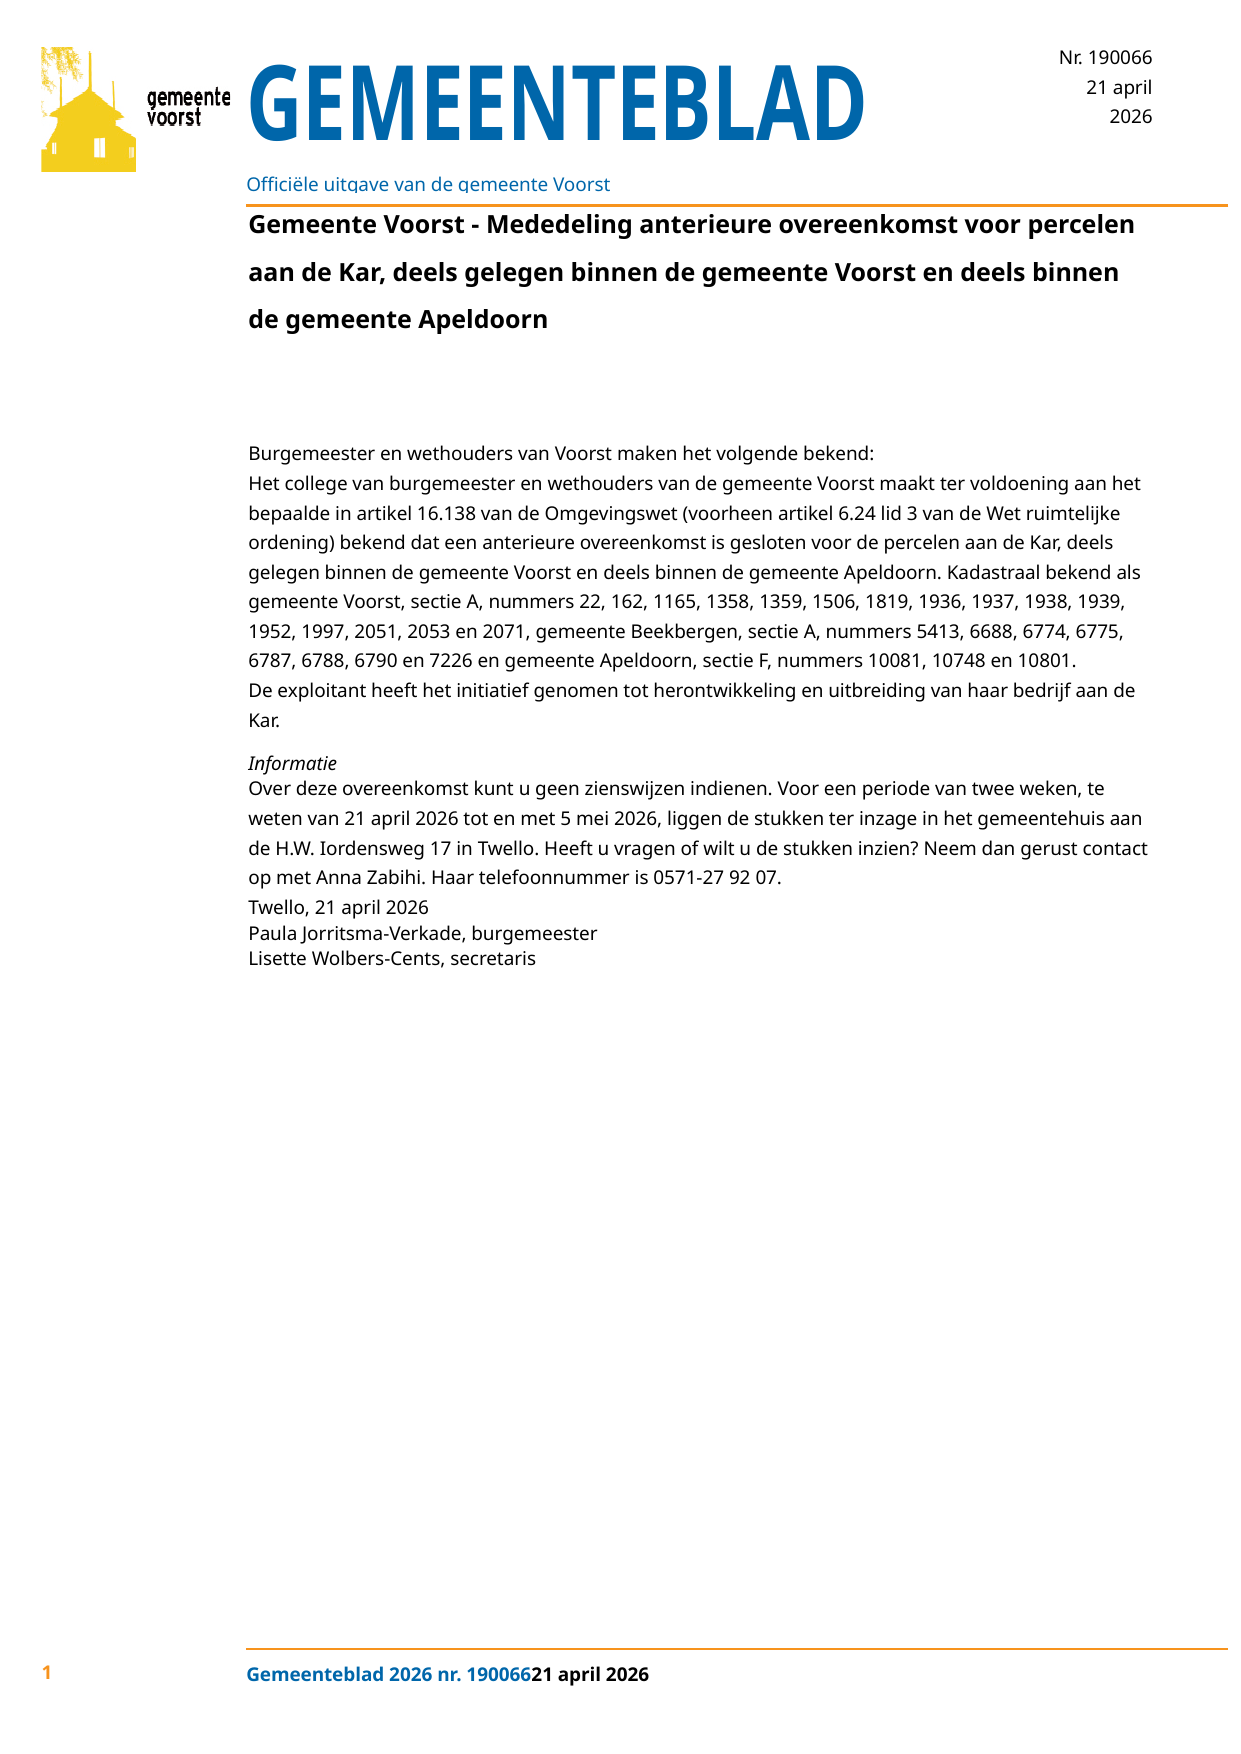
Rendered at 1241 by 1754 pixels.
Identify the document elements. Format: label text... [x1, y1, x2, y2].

text Paula Jorritsma-Verkade, burgemeester [248, 920, 1152, 945]
text Burgemeester en wethouders van Voorst maken het volgende bekend: [248, 441, 1152, 466]
text Lisette Wolbers-Cents, secretaris [248, 945, 1152, 971]
text Over deze overeenkomst kunt u geen zienswijzen indienen. Voor een periode van twee weken, te weten van 21 april 2026 tot en met 5 mei 2026, liggen de stukken ter inzage in het gemeentehuis aan de H.W. Iordensweg 17 in Twello. Heeft u vragen of wilt u de stukken inzien? Neem dan gerust contact op met Anna Zabihi. Haar telefoonnummer is 0571-27 92 07. [248, 776, 1152, 890]
text Het college van burgemeester en wethouders van de gemeente Voorst maakt ter voldoening aan het bepaalde in artikel 16.138 van de Omgevingswet (voorheen artikel 6.24 lid 3 van de Wet ruimtelijke ordening) bekend dat een anterieure overeenkomst is gesloten voor de percelen aan de Kar, deels gelegen binnen de gemeente Voorst en deels binnen de gemeente Apeldoorn. Kadastraal bekend als gemeente Voorst, sectie A, nummers 22, 162, 1165, 1358, 1359, 1506, 1819, 1936, 1937, 1938, 1939, 1952, 1997, 2051, 2053 en 2071, gemeente Beekbergen, sectie A, nummers 5413, 6688, 6774, 6775, 6787, 6788, 6790 en 7226 en gemeente Apeldoorn, sectie F, nummers 10081, 10748 en 10801. [248, 470, 1152, 673]
text Twello, 21 april 2026 [248, 894, 1152, 920]
text Gemeente Voorst - Mededeling anterieure overeenkomst voor percelen aan de Kar, deels gelegen binnen de gemeente Voorst en deels binnen de gemeente Apeldoorn [248, 207, 1152, 336]
text De exploitant heeft het initiatief genomen tot herontwikkeling en uitbreiding van haar bedrijf aan de Kar. [248, 677, 1152, 732]
text Informatie [248, 750, 1152, 776]
picture [41, 47, 231, 172]
